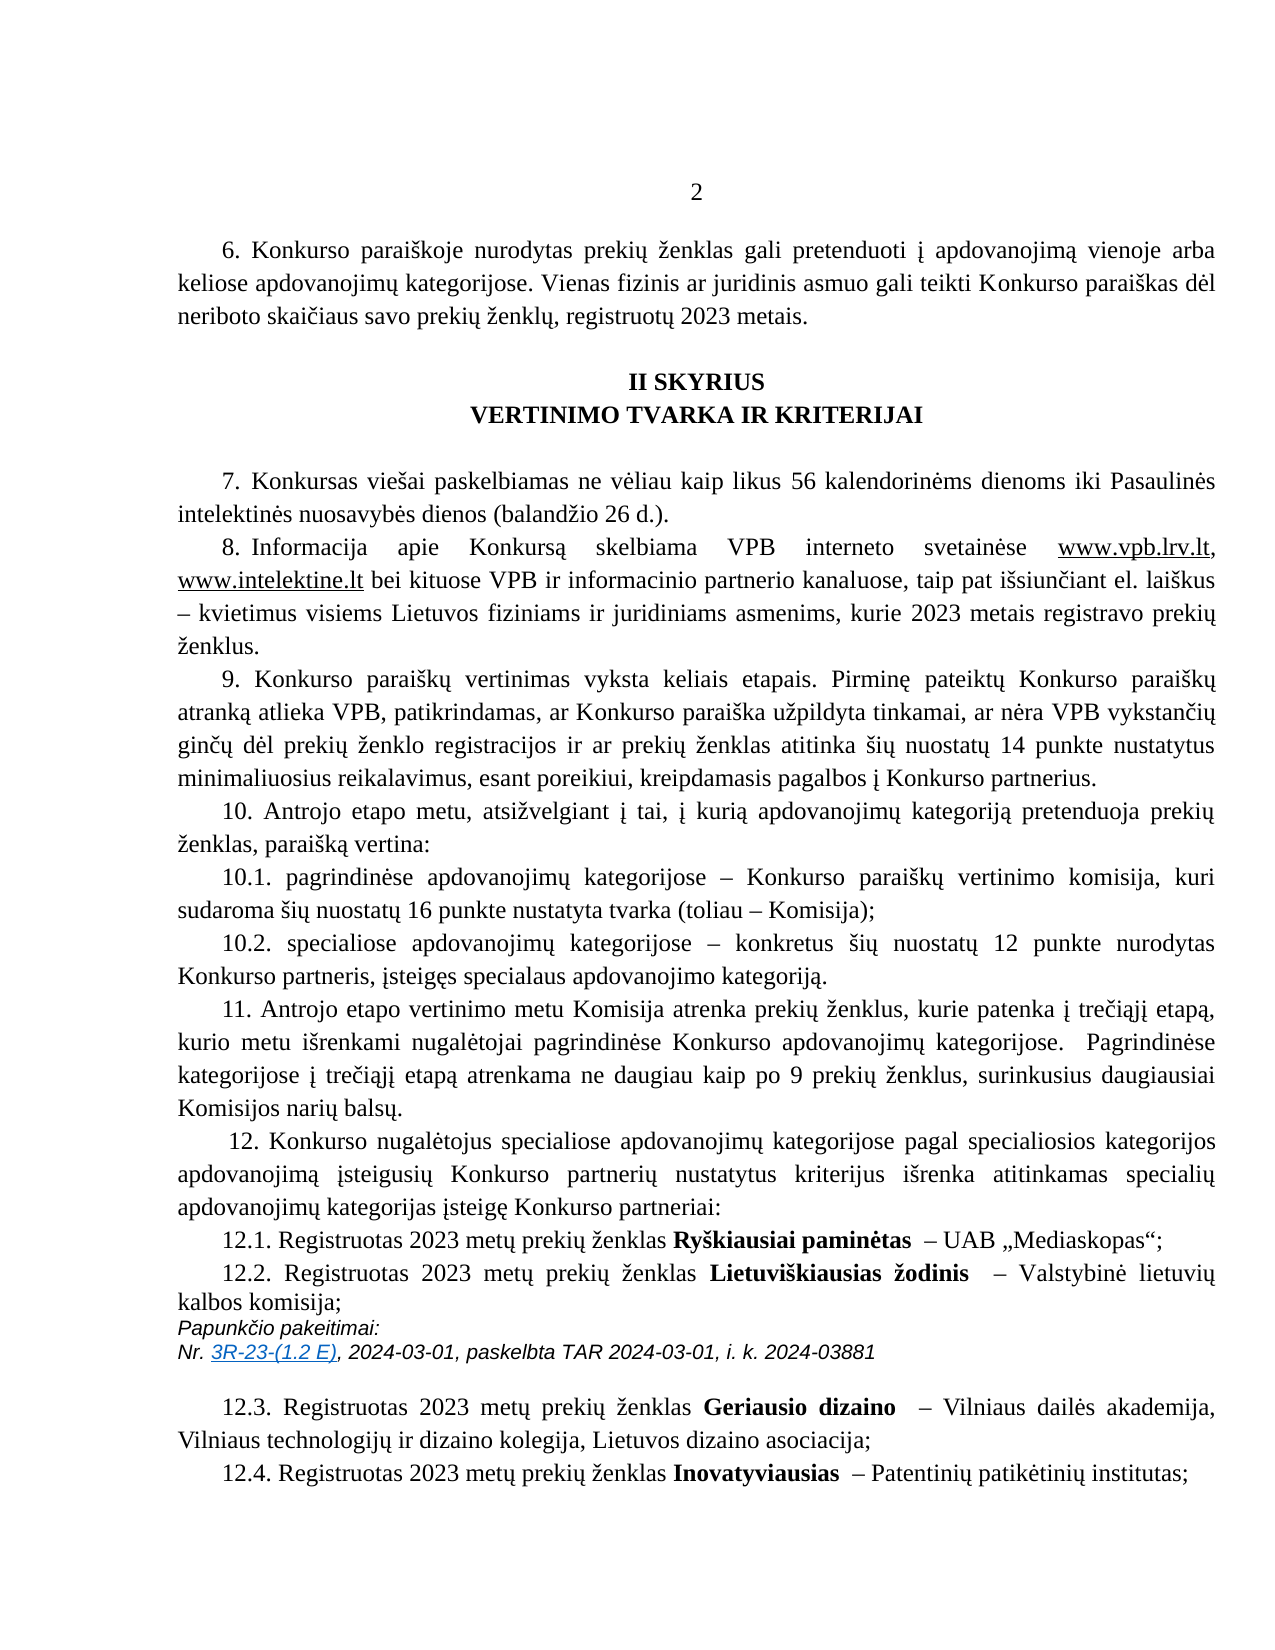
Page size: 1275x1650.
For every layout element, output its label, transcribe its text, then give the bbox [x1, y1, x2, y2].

text 12.3. Registruotas 2023 metų prekių ženklas Geriausio dizaino – Vilniaus dailės akademija, Vilniaus technologijų ir dizaino kolegija, Lietuvos dizaino asociacija; [177, 1392, 1216, 1454]
text 10. Antrojo etapo metu, atsižvelgiant į tai, į kurią apdovanojimų kategoriją pretenduoja prekių ženklas, paraišką vertina: [177, 796, 1216, 858]
text VERTINIMO TVARKA IR KRITERIJAI [177, 400, 1216, 428]
text 10.1. pagrindinėse apdovanojimų kategorijose – Konkurso paraiškų vertinimo komisija, kuri sudaroma šių nuostatų 16 punkte nustatyta tvarka (toliau – Komisija); [177, 862, 1216, 924]
text 9. Konkurso paraiškų vertinimas vyksta keliais etapais. Pirminę pateiktų Konkurso paraiškų atranką atlieka VPB, patikrindamas, ar Konkurso paraiška užpildyta tinkamai, ar nėra VPB vykstančių ginčų dėl prekių ženklo registracijos ir ar prekių ženklas atitinka šių nuostatų 14 punkte nustatytus minimaliuosius reikalavimus, esant poreikiui, kreipdamasis pagalbos į Konkurso partnerius. [177, 664, 1216, 792]
text 12.1. Registruotas 2023 metų prekių ženklas Ryškiausiai paminėtas – UAB „Mediaskopas“; [177, 1225, 1216, 1254]
text 12. Konkurso nugalėtojus specialiose apdovanojimų kategorijose pagal specialiosios kategorijos apdovanojimą įsteigusių Konkurso partnerių nustatytus kriterijus išrenka atitinkamas specialių apdovanojimų kategorijas įsteigę Konkurso partneriai: [177, 1126, 1216, 1221]
text II SKYRIUS [177, 367, 1216, 396]
text Papunkčio pakeitimai: [177, 1316, 1216, 1340]
text 6. Konkurso paraiškoje nurodytas prekių ženklas gali pretenduoti į apdovanojimą vienoje arba keliose apdovanojimų kategorijose. Vienas fizinis ar juridinis asmuo gali teikti Konkurso paraiškas dėl neriboto skaičiaus savo prekių ženklų, registruotų 2023 metais. [177, 235, 1216, 329]
text 11. Antrojo etapo vertinimo metu Komisija atrenka prekių ženklus, kurie patenka į trečiąjį etapą, kurio metu išrenkami nugalėtojai pagrindinėse Konkurso apdovanojimų kategorijose. Pagrindinėse kategorijose į trečiąjį etapą atrenkama ne daugiau kaip po 9 prekių ženklus, surinkusius daugiausiai Komisijos narių balsų. [177, 994, 1216, 1122]
text 12.4. Registruotas 2023 metų prekių ženklas Inovatyviausias – Patentinių patikėtinių institutas; [177, 1458, 1216, 1487]
text 10.2. specialiose apdovanojimų kategorijose – konkretus šių nuostatų 12 punkte nurodytas Konkurso partneris, įsteigęs specialaus apdovanojimo kategoriją. [177, 928, 1216, 990]
text Nr. 3R-23-(1.2 E), 2024-03-01, paskelbta TAR 2024-03-01, i. k. 2024-03881 [177, 1340, 1216, 1364]
text 7. Konkursas viešai paskelbiamas ne vėliau kaip likus 56 kalendorinėms dienoms iki Pasaulinės intelektinės nuosavybės dienos (balandžio 26 d.). [177, 466, 1216, 528]
text 12.2. Registruotas 2023 metų prekių ženklas Lietuviškiausias žodinis – Valstybinė lietuvių kalbos komisija; [177, 1258, 1216, 1316]
text 8. Informacija apie Konkursą skelbiama VPB interneto svetainėse www.vpb.lrv.lt, www.intelektine.lt bei kituose VPB ir informacinio partnerio kanaluose, taip pat išsiunčiant el. laiškus – kvietimus visiems Lietuvos fiziniams ir juridiniams asmenims, kurie 2023 metais registravo prekių ženklus. [177, 532, 1216, 660]
